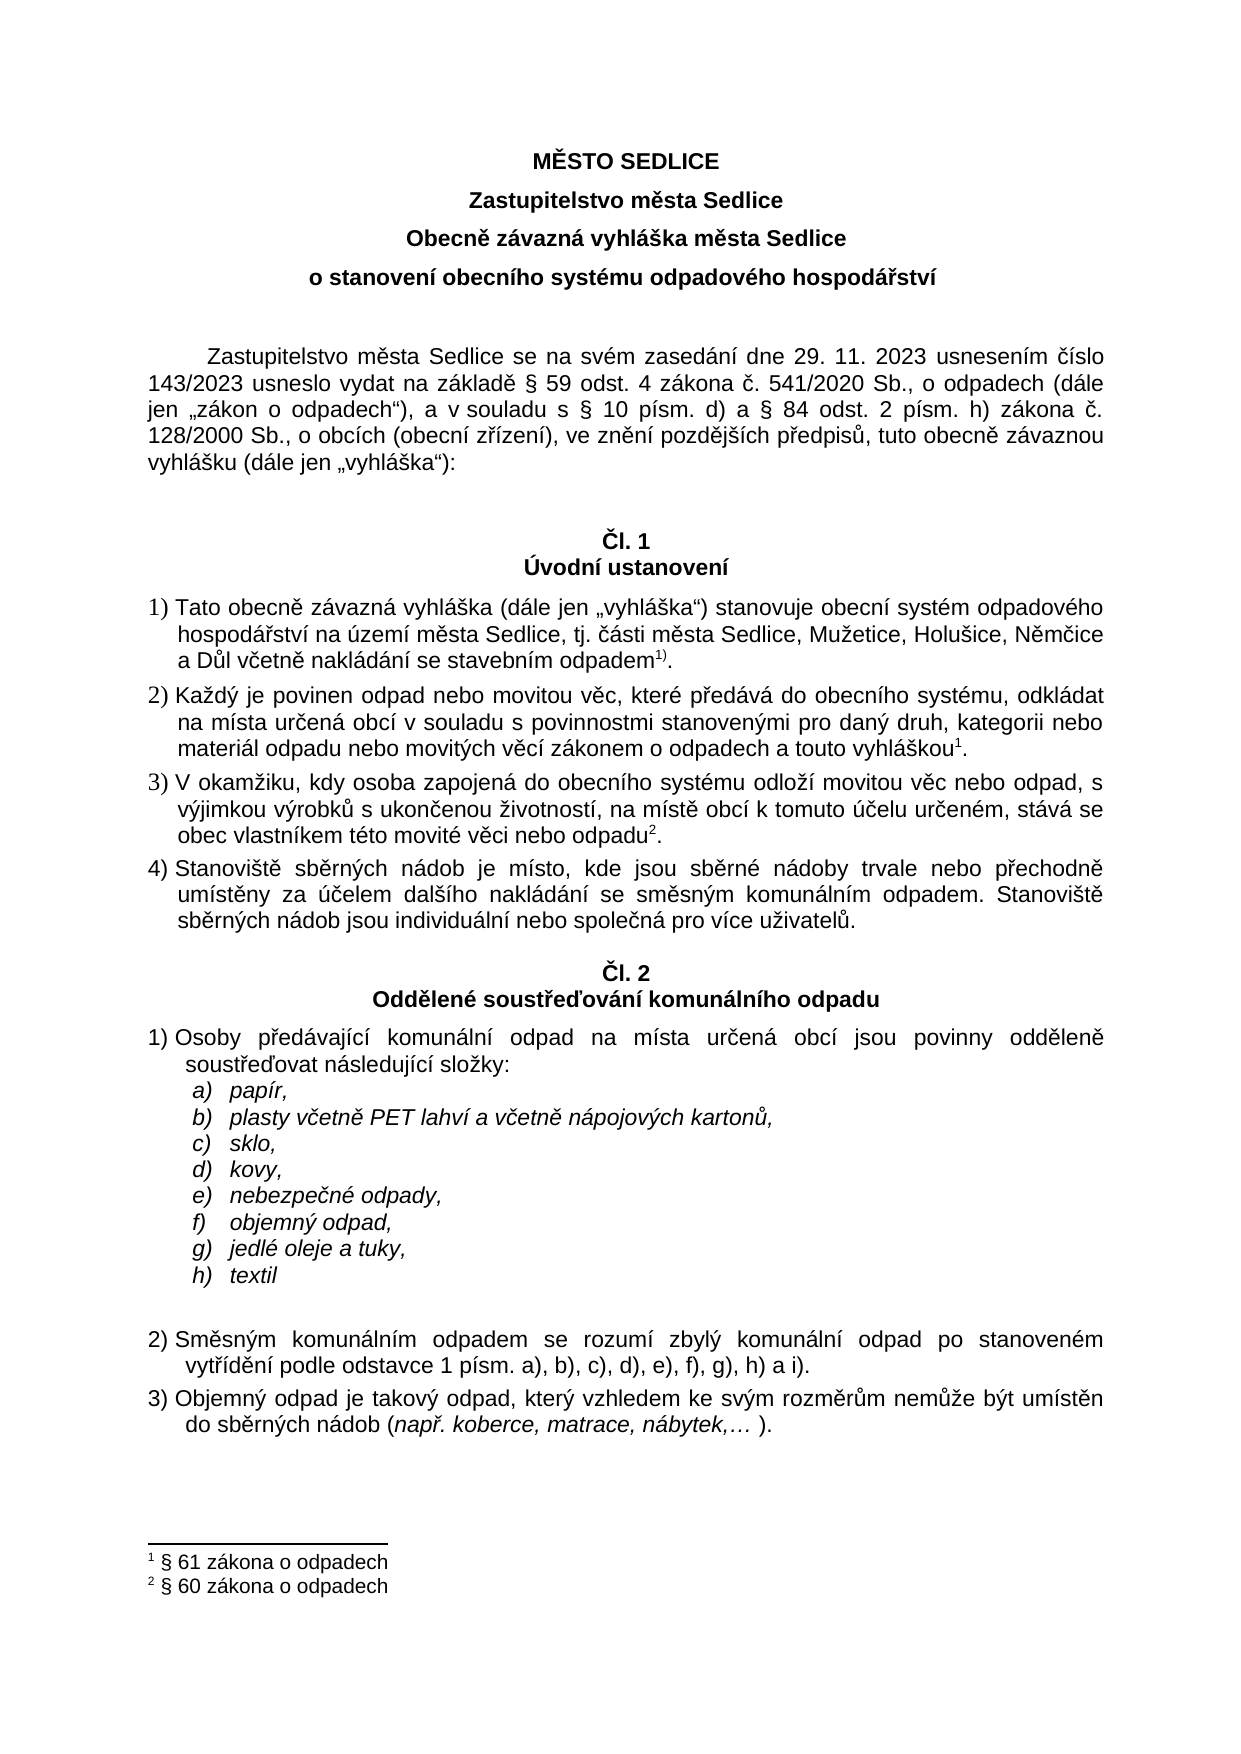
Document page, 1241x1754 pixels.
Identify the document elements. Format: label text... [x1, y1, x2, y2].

list objemný odpad, [192, 1209, 1104, 1235]
list V okamžiku, kdy osoba zapojená do obecního systému odloží movitou věc nebo odpad, s výjimkou výrobků s ukončenou životností, na místě obcí k tomuto účelu určeném, stává se obec vlastníkem této movité věci nebo odpadu. [148, 767, 1104, 848]
text Oddělené soustřeďování komunálního odpadu [148, 986, 1104, 1013]
subtitle Úvodní ustanovení [148, 554, 1104, 581]
list Objemný odpad je takový odpad, který vzhledem ke svým rozměrům nemůže být umístěn do sběrných nádob (např. koberce, matrace, nábytek,… ). [148, 1385, 1104, 1437]
list textil [192, 1262, 1104, 1288]
list kovy, [192, 1156, 1104, 1182]
list plasty včetně PET lahví a včetně nápojových kartonů, [192, 1103, 1104, 1130]
list Stanoviště sběrných nádob je místo, kde jsou sběrné nádoby trvale nebo přechodně umístěny za účelem dalšího nakládání se směsným komunálním odpadem. Stanoviště sběrných nádob jsou individuální nebo společná pro více uživatelů. [148, 854, 1104, 933]
list papír, [192, 1077, 1104, 1103]
list Směsným komunálním odpadem se rozumí zbylý komunální odpad po stanoveném vytřídění podle odstavce 1 písm. a), b), c), d), e), f), g), h) a i). [148, 1326, 1104, 1379]
list § 61 zákona o odpadech [148, 1549, 1104, 1573]
text Zastupitelstvo města Sedlice [148, 187, 1104, 213]
text Obecně závazná vyhláška města Sedlice [148, 225, 1104, 252]
list § 60 zákona o odpadech [148, 1573, 1104, 1597]
list nebezpečné odpady, [192, 1182, 1104, 1209]
list sklo, [192, 1130, 1104, 1156]
list Každý je povinen odpad nebo movitou věc, které předává do obecního systému, odkládat na místa určená obcí v souladu s povinnostmi stanovenými pro daný druh, kategorii nebo materiál odpadu nebo movitých věcí zákonem o odpadech a touto vyhláškou. [148, 680, 1104, 761]
text Čl. 2 [148, 960, 1104, 986]
text Zastupitelstvo města Sedlice se na svém zasedání dne 29. 11. 2023 usnesením číslo 143/2023 usneslo vydat na základě § 59 odst. 4 zákona č. 541/2020 Sb., o odpadech (dále jen „zákon o odpadech“), a v souladu s § 10 písm. d) a § 84 odst. 2 písm. h) zákona č. 128/2000 Sb., o obcích (obecní zřízení), ve znění pozdějších předpisů, tuto obecně závaznou vyhlášku (dále jen „vyhláška“): [148, 343, 1104, 475]
list Osoby předávající komunální odpad na místa určená obcí jsou povinny odděleně soustřeďovat následující složky: [148, 1024, 1104, 1077]
text MĚSTO SEDLICE [148, 148, 1104, 174]
list Tato obecně závazná vyhláška (dále jen „vyhláška“) stanovuje obecní systém odpadového hospodářství na území města Sedlice, tj. části města Sedlice, Mužetice, Holušice, Němčice a Důl včetně nakládání se stavebním odpadem1). [148, 592, 1104, 674]
text Čl. 1 [148, 528, 1104, 554]
text o stanovení obecního systému odpadového hospodářství [148, 264, 1104, 291]
list jedlé oleje a tuky, [192, 1235, 1104, 1262]
